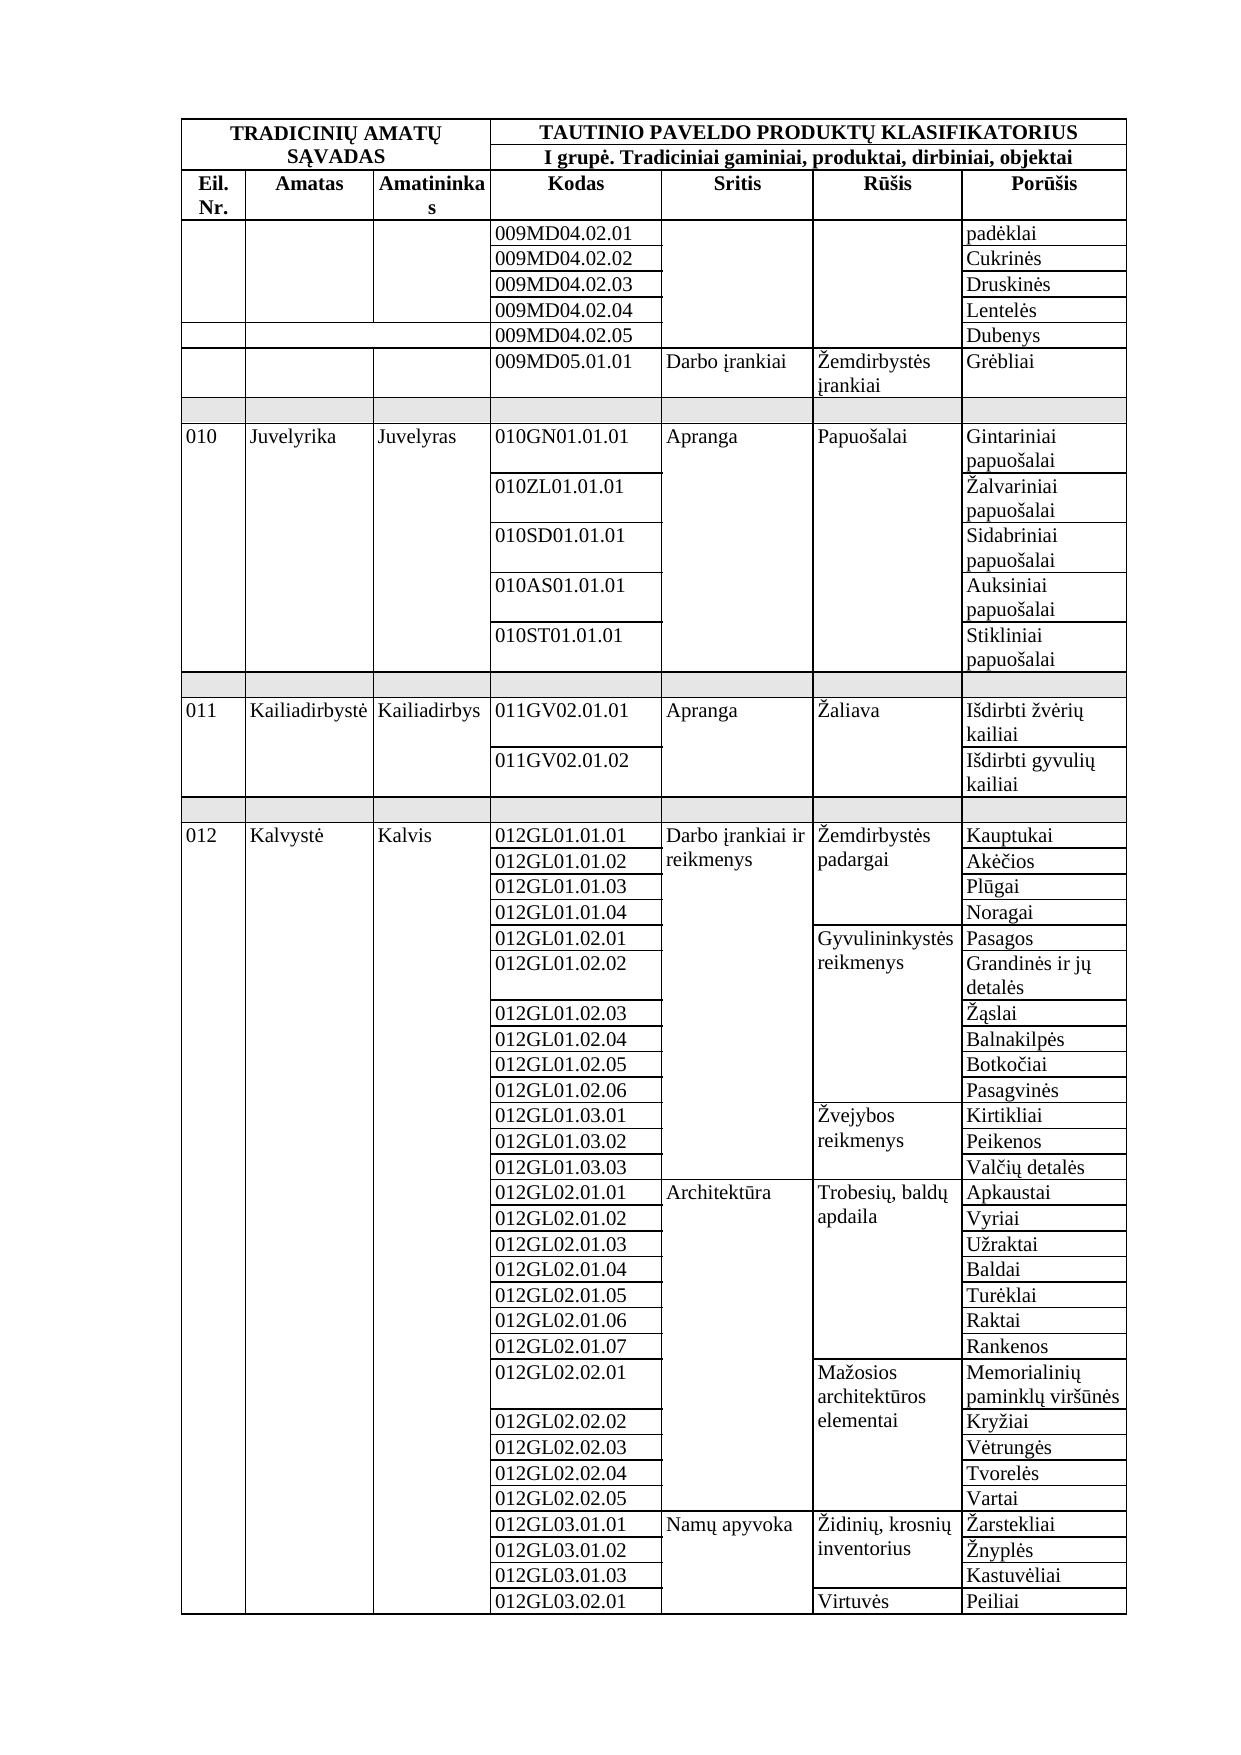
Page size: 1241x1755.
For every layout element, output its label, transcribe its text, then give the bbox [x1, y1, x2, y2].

table_header TAUTINIO PAVELDO PRODUKTŲ KLASIFIKATORIUS [491, 120, 1126, 144]
table_header TRADICINIŲ AMATŲ SĄVADAS [182, 120, 490, 169]
table_cell Baldai [963, 1257, 1126, 1281]
table_cell Turėklai [963, 1283, 1126, 1307]
table_cell Pasagos [963, 926, 1126, 950]
table_cell 012GL01.01.04 [491, 900, 661, 924]
table_cell Porūšis [963, 171, 1126, 219]
table_cell Apranga [662, 424, 812, 671]
table_cell [182, 673, 245, 697]
table_cell 012GL01.01.02 [491, 849, 661, 873]
table_cell Žaliava [814, 698, 961, 796]
table_cell padėklai [963, 221, 1126, 245]
table_cell [374, 349, 490, 397]
table_cell Vėtrungės [963, 1435, 1126, 1459]
table_cell Kodas [491, 171, 661, 219]
table_cell Kailiadirbys [374, 698, 490, 796]
table_cell 009MD04.02.05 [491, 323, 661, 347]
table_cell Dubenys [963, 323, 1126, 347]
table_cell Mažosios architektūros elementai [814, 1360, 961, 1510]
table_cell Architektūra [662, 1180, 812, 1510]
table_cell Valčių detalės [963, 1155, 1126, 1179]
table_cell Išdirbti gyvulių kailiai [963, 748, 1126, 796]
table_cell Sidabriniai papuošalai [963, 523, 1126, 572]
table_cell Tvorelės [963, 1461, 1126, 1485]
table_cell Lentelės [963, 298, 1126, 322]
table_cell [182, 349, 245, 397]
table_cell Juvelyrika [246, 424, 373, 671]
table_cell Trobesių, baldų apdaila [814, 1180, 961, 1358]
table_cell [374, 398, 490, 422]
table_cell Cukrinės [963, 246, 1126, 270]
table_cell 012GL01.03.02 [491, 1129, 661, 1153]
table_cell 011 [182, 698, 245, 796]
table_cell Žąslai [963, 1001, 1126, 1025]
table_cell 012GL02.01.01 [491, 1180, 661, 1204]
table_cell 012GL02.02.05 [491, 1486, 661, 1510]
table_cell [374, 673, 490, 697]
table_cell Užraktai [963, 1232, 1126, 1256]
table_cell [182, 323, 245, 347]
table_cell 009MD04.02.02 [491, 246, 661, 270]
table_cell 012GL02.01.03 [491, 1232, 661, 1256]
table_cell [662, 798, 812, 822]
table_cell 009MD04.02.04 [491, 298, 661, 322]
table_cell Balnakilpės [963, 1027, 1126, 1051]
table_cell Eil. Nr. [182, 171, 245, 219]
table_cell Grėbliai [963, 349, 1126, 397]
table_cell [491, 398, 661, 422]
table_cell [246, 398, 373, 422]
table_cell 012GL02.02.02 [491, 1410, 661, 1433]
table_cell [963, 398, 1126, 422]
table_cell Noragai [963, 900, 1126, 924]
table_cell [814, 798, 961, 822]
table_cell Gyvulininkystės reikmenys [814, 926, 961, 1102]
table_cell [182, 221, 245, 322]
table_cell [662, 673, 812, 697]
table_cell 012GL02.01.07 [491, 1334, 661, 1358]
table_cell 012GL01.02.02 [491, 951, 661, 999]
table_cell 012GL01.02.03 [491, 1001, 661, 1025]
table_cell [963, 798, 1126, 822]
table_cell Virtuvės [814, 1589, 961, 1613]
table_cell [963, 673, 1126, 697]
table_cell Židinių, krosnių inventorius [814, 1512, 961, 1587]
table_cell Kailiadirbystė [246, 698, 373, 796]
table_cell [246, 673, 373, 697]
table_cell 009MD05.01.01 [491, 349, 661, 397]
table_cell Apkaustai [963, 1180, 1126, 1204]
table_cell [182, 398, 245, 422]
table_cell 012GL02.02.01 [491, 1360, 661, 1408]
table_cell 012GL01.02.05 [491, 1052, 661, 1076]
table_cell 012GL01.02.04 [491, 1027, 661, 1051]
table_cell [246, 349, 373, 397]
table_cell Peikenos [963, 1129, 1126, 1153]
table_cell 012GL02.01.02 [491, 1206, 661, 1230]
table_cell Rūšis [814, 171, 961, 219]
table_cell 012GL02.02.03 [491, 1435, 661, 1459]
table_cell 012GL03.01.02 [491, 1538, 661, 1562]
table_cell 012GL01.02.01 [491, 926, 661, 950]
table_cell Stikliniai papuošalai [963, 623, 1126, 671]
table_cell Kryžiai [963, 1410, 1126, 1433]
table_cell [662, 398, 812, 422]
table_cell Kalvis [374, 823, 490, 1613]
table_cell Vartai [963, 1486, 1126, 1510]
table_cell Kastuvėliai [963, 1563, 1126, 1587]
table_cell [374, 798, 490, 822]
table_cell Druskinės [963, 272, 1126, 296]
table_cell Žarstekliai [963, 1512, 1126, 1536]
table_cell 012GL02.01.05 [491, 1283, 661, 1307]
table_cell Akėčios [963, 849, 1126, 873]
table_cell Išdirbti žvėrių kailiai [963, 698, 1126, 746]
table_cell [491, 673, 661, 697]
table_cell I grupė. Tradiciniai gaminiai, produktai, dirbiniai, objektai [491, 145, 1126, 169]
table_cell Grandinės ir jų detalės [963, 951, 1126, 999]
table_cell 012GL01.03.03 [491, 1155, 661, 1179]
table_cell 012GL03.01.01 [491, 1512, 661, 1536]
table_cell 010AS01.01.01 [491, 573, 661, 621]
table_cell 010SD01.01.01 [491, 523, 661, 572]
table_cell [814, 398, 961, 422]
table_cell 012GL01.03.01 [491, 1103, 661, 1127]
table_cell Papuošalai [814, 424, 961, 671]
table_cell 011GV02.01.02 [491, 748, 661, 796]
table_cell 010GN01.01.01 [491, 424, 661, 472]
table_cell 012GL02.01.04 [491, 1257, 661, 1281]
table_cell 012GL01.02.06 [491, 1078, 661, 1102]
table_cell Memorialinių paminklų viršūnės [963, 1360, 1126, 1408]
table_cell [246, 221, 373, 322]
table_cell 010ZL01.01.01 [491, 474, 661, 522]
table_cell Žemdirbystės įrankiai [814, 349, 961, 397]
table_cell [246, 798, 373, 822]
table_cell Gintariniai papuošalai [963, 424, 1126, 472]
table_cell [662, 221, 812, 347]
table_cell Plūgai [963, 875, 1126, 898]
table_cell 009MD04.02.03 [491, 272, 661, 296]
table_cell 010ST01.01.01 [491, 623, 661, 671]
table_cell Botkočiai [963, 1052, 1126, 1076]
table_cell 009MD04.02.01 [491, 221, 661, 245]
table_cell 011GV02.01.01 [491, 698, 661, 746]
table_cell 012GL01.01.01 [491, 823, 661, 847]
table_cell Juvelyras [374, 424, 490, 671]
table_cell [491, 798, 661, 822]
table_cell Žalvariniai papuošalai [963, 474, 1126, 522]
table_cell Auksiniai papuošalai [963, 573, 1126, 621]
table_cell Amatas [246, 171, 373, 219]
table_cell Amatininkas [374, 171, 490, 219]
table_cell Žnyplės [963, 1538, 1126, 1562]
table_cell 012GL02.02.04 [491, 1461, 661, 1485]
table_cell [814, 221, 961, 347]
table_cell Rankenos [963, 1334, 1126, 1358]
table_cell [246, 323, 490, 347]
table_cell 010 [182, 424, 245, 671]
table_cell Vyriai [963, 1206, 1126, 1230]
table_cell 012GL03.01.03 [491, 1563, 661, 1587]
table_cell Namų apyvoka [662, 1512, 812, 1613]
table_cell Žvejybos reikmenys [814, 1103, 961, 1179]
table_cell 012GL02.01.06 [491, 1308, 661, 1332]
table_cell 012 [182, 823, 245, 1613]
table_cell 012GL03.02.01 [491, 1589, 661, 1613]
table_cell [374, 221, 490, 322]
table_cell 012GL01.01.03 [491, 875, 661, 898]
table_cell [182, 798, 245, 822]
table_cell Pasagvinės [963, 1078, 1126, 1102]
table_cell Žemdirbystės padargai [814, 823, 961, 924]
table_cell Raktai [963, 1308, 1126, 1332]
table_cell [814, 673, 961, 697]
table_cell Kirtikliai [963, 1103, 1126, 1127]
table_cell Apranga [662, 698, 812, 796]
table_cell Peiliai [963, 1589, 1126, 1613]
table_cell Kauptukai [963, 823, 1126, 847]
table_cell Kalvystė [246, 823, 373, 1613]
table_cell Darbo įrankiai [662, 349, 812, 397]
table_cell Darbo įrankiai ir reikmenys [662, 823, 812, 1179]
table_cell Sritis [662, 171, 812, 219]
